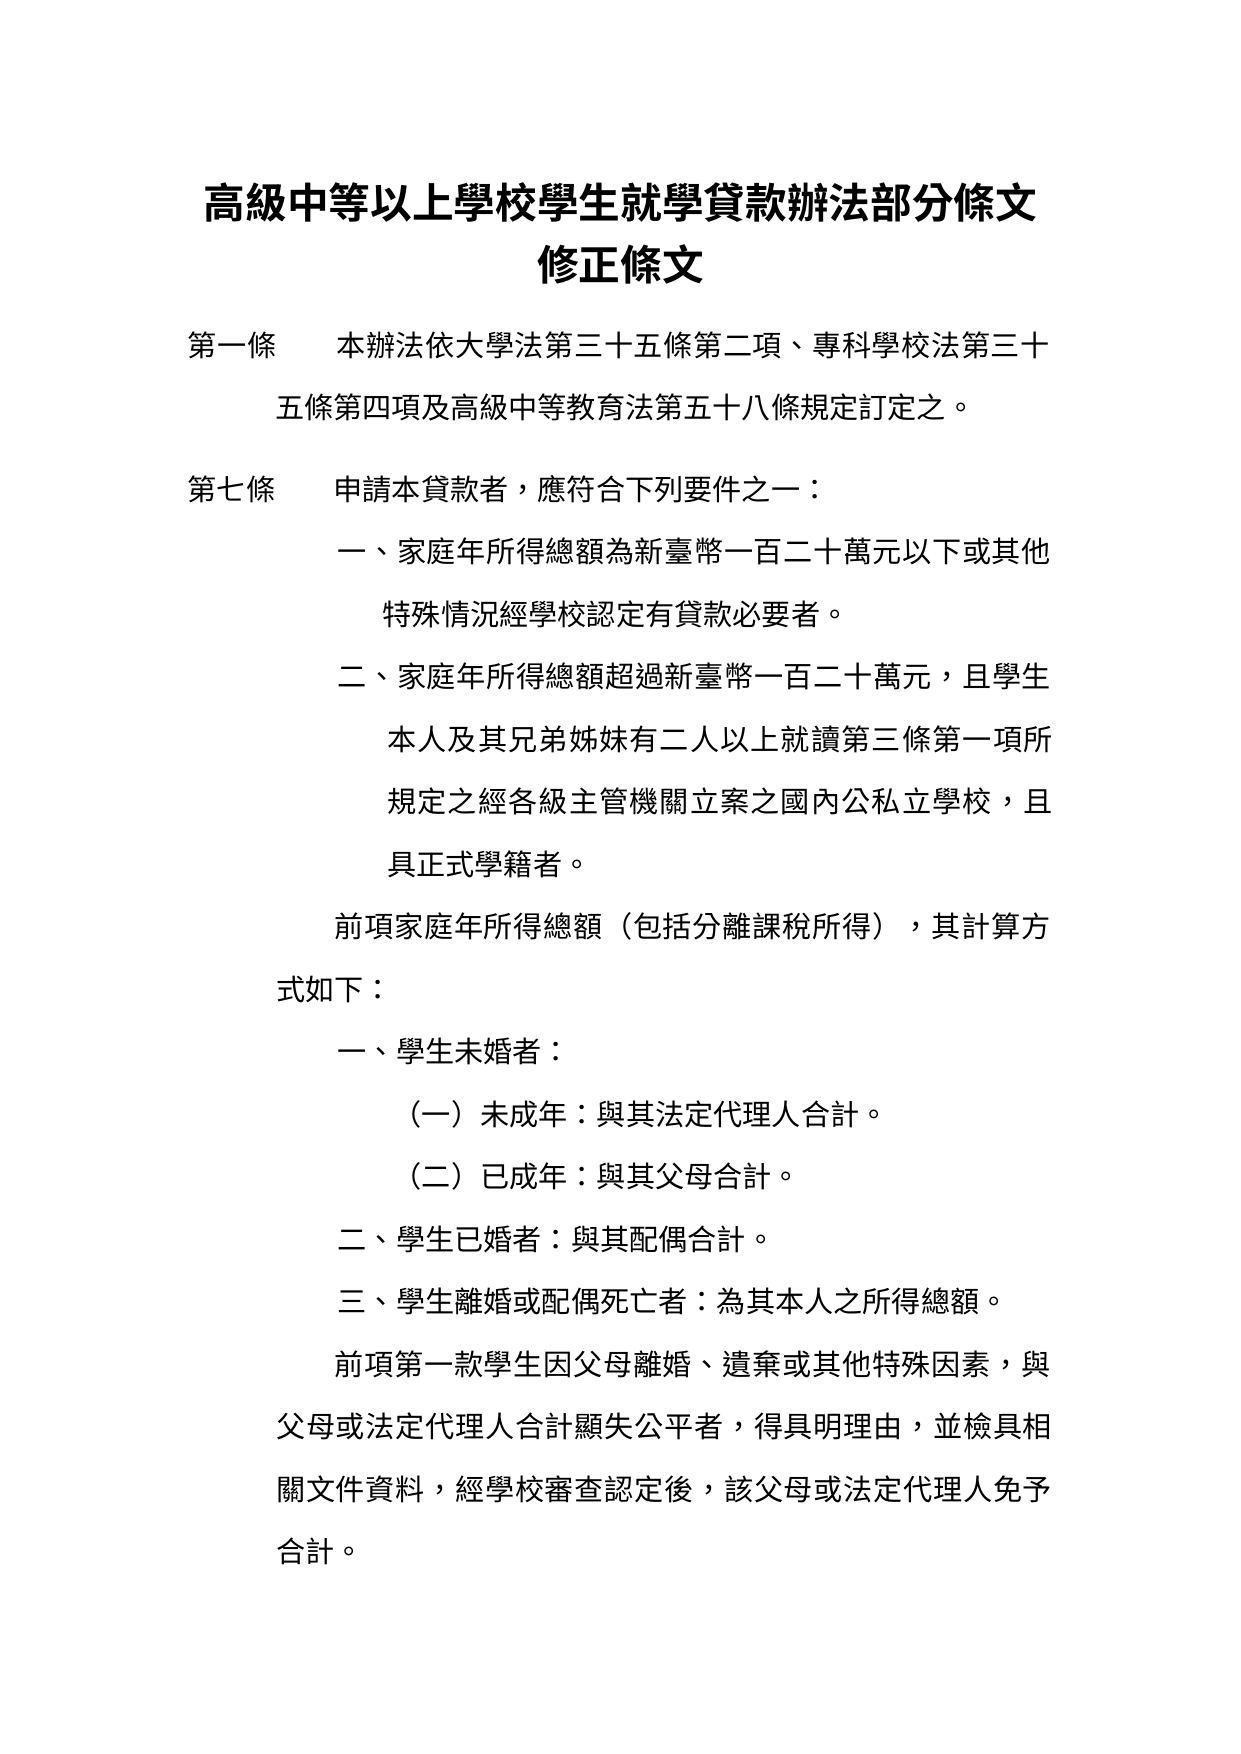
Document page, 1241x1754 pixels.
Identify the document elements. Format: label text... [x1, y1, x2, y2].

text 前項第一款學生因父母離婚、遺棄或其他特殊因素，與父母或法定代理人合計顯失公平者，得具明理由，並檢具相關文件資料，經學校審查認定後，該父母或法定代理人免予合計。 [276, 1321, 1053, 1571]
text 三、學生離婚或配偶死亡者：為其本人之所得總額。 [337, 1258, 1053, 1321]
text 第七條 申請本貸款者，應符合下列要件之一： [187, 446, 1053, 508]
text 修正條文 [187, 221, 1053, 283]
text 二、家庭年所得總額超過新臺幣一百二十萬元，且學生本人及其兄弟姊妹有二人以上就讀第三條第一項所規定之經各級主管機關立案之國內公私立學校，且具正式學籍者。 [337, 633, 1053, 883]
text （二）已成年：與其父母合計。 [392, 1133, 1053, 1196]
text （一）未成年：與其法定代理人合計。 [392, 1071, 1053, 1133]
text 一、學生未婚者： [337, 1008, 1053, 1071]
text 二、學生已婚者：與其配偶合計。 [337, 1196, 1053, 1258]
text 第一條 本辦法依大學法第三十五條第二項、專科學校法第三十五條第四項及高級中等教育法第五十八條規定訂定之。 [187, 302, 1053, 427]
text 高級中等以上學校學生就學貸款辦法部分條文 [187, 158, 1053, 221]
text 一、家庭年所得總額為新臺幣一百二十萬元以下或其他特殊情況經學校認定有貸款必要者。 [337, 508, 1053, 633]
text 前項家庭年所得總額（包括分離課稅所得），其計算方式如下： [276, 883, 1053, 1008]
